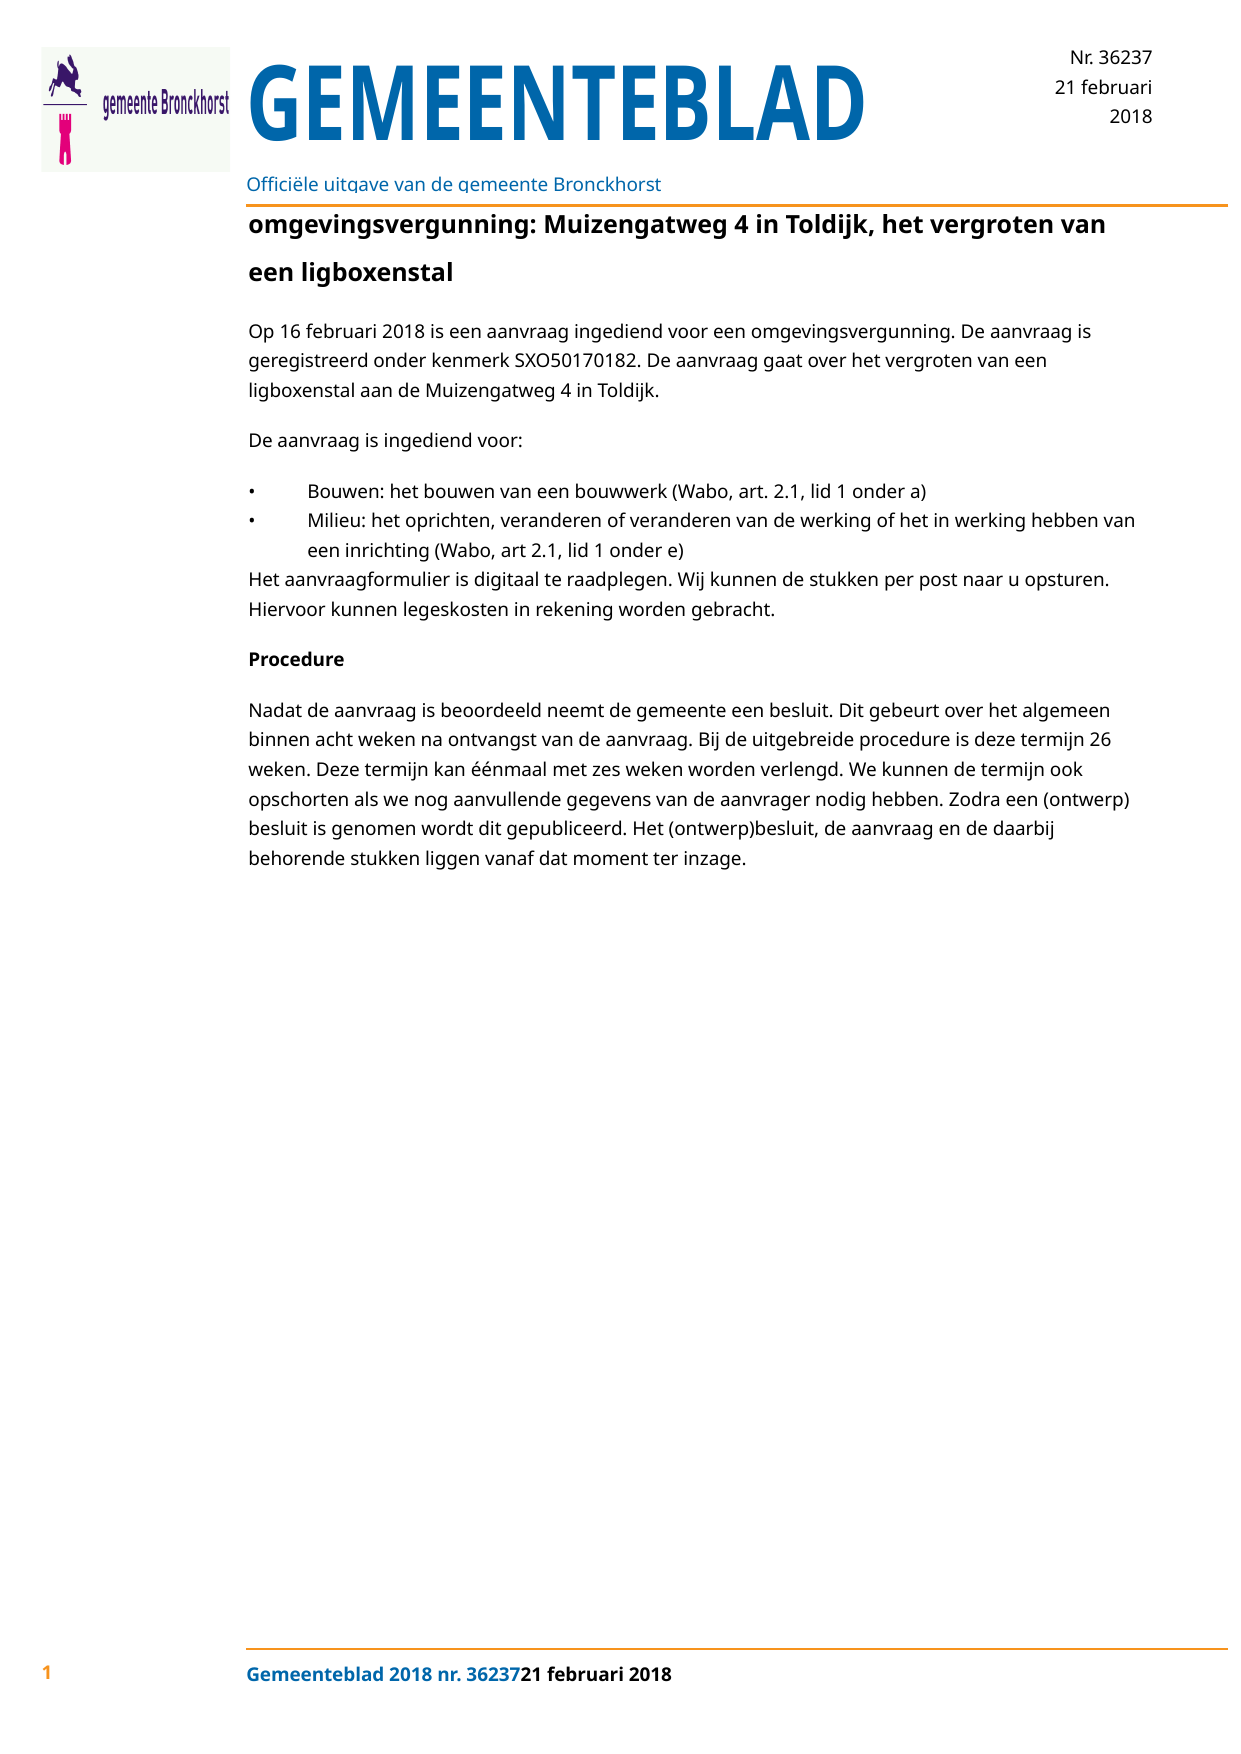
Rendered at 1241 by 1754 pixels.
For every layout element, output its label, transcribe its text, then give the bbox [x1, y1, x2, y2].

picture [41, 47, 231, 172]
text Op 16 februari 2018 is een aanvraag ingediend voor een omgevingsvergunning. De aanvraag is geregistreerd onder kenmerk SXO50170182. De aanvraag gaat over het vergroten van een ligboxenstal aan de Muizengatweg 4 in Toldijk. [248, 318, 1152, 403]
text Nadat de aanvraag is beoordeeld neemt de gemeente een besluit. Dit gebeurt over het algemeen binnen acht weken na ontvangst van de aanvraag. Bij de uitgebreide procedure is deze termijn 26 weken. Deze termijn kan éénmaal met zes weken worden verlengd. We kunnen de termijn ook opschorten als we nog aanvullende gegevens van de aanvrager nodig hebben. Zodra een (ontwerp) besluit is genomen wordt dit gepubliceerd. Het (ontwerp)besluit, de aanvraag en de daarbij behorende stukken liggen vanaf dat moment ter inzage. [248, 697, 1152, 871]
text De aanvraag is ingediend voor: [248, 427, 1152, 453]
list Milieu: het oprichten, veranderen of veranderen van de werking of het in werking hebben van een inrichting (Wabo, art 2.1, lid 1 onder e) [248, 507, 1152, 563]
text omgevingsvergunning: Muizengatweg 4 in Toldijk, het vergroten van een ligboxenstal [248, 207, 1152, 288]
text Procedure [248, 647, 1152, 672]
text Het aanvraagformulier is digitaal te raadplegen. Wij kunnen de stukken per post naar u opsturen. Hiervoor kunnen legeskosten in rekening worden gebracht. [248, 567, 1152, 622]
list Bouwen: het bouwen van een bouwwerk (Wabo, art. 2.1, lid 1 onder a) [248, 478, 1152, 504]
